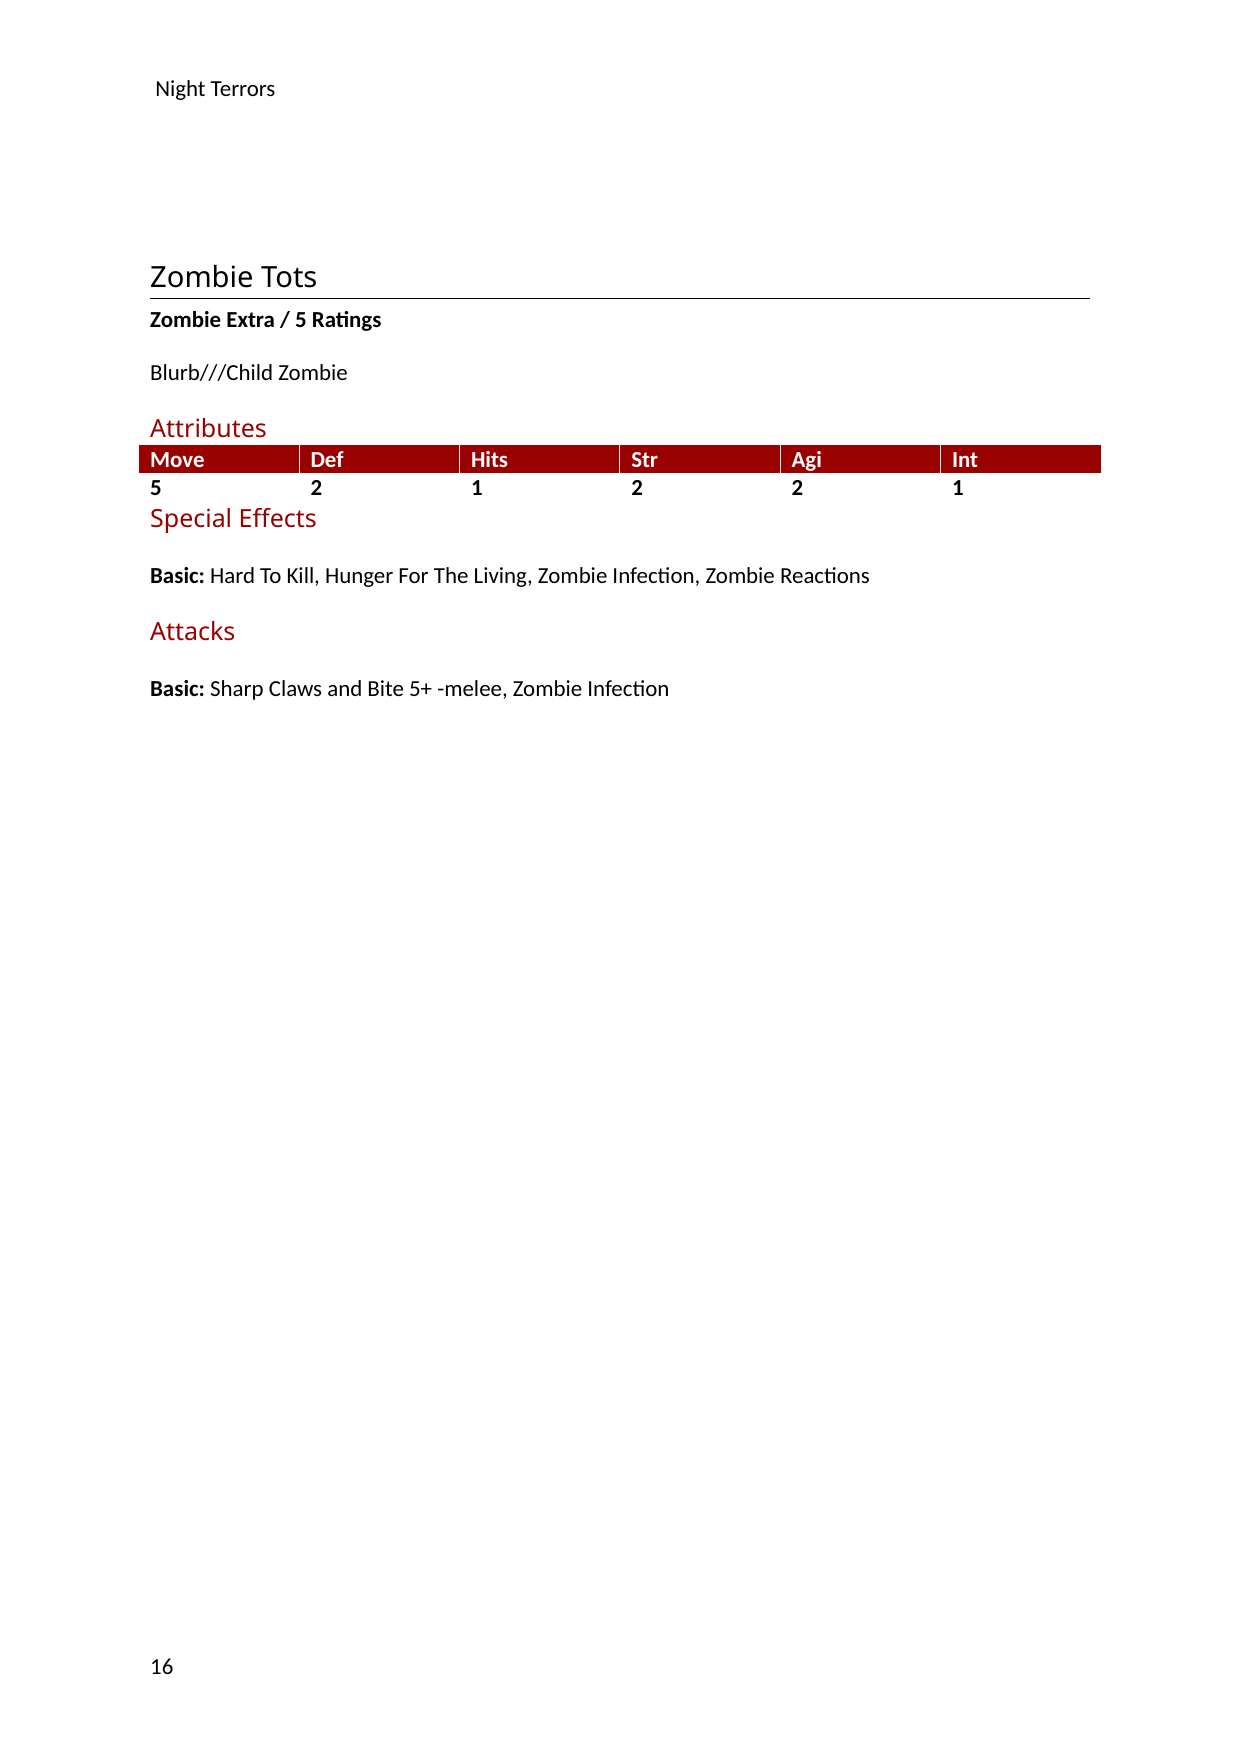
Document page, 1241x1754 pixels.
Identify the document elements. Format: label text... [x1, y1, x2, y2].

table_cell 1 [941, 473, 1101, 501]
table_cell Move [139, 445, 299, 473]
table_cell 1 [460, 473, 620, 501]
table_header Attributes [139, 411, 459, 445]
text Zombie Extra / 5 Ratings [150, 305, 1090, 333]
table_cell Str [620, 445, 780, 473]
subtitle Zombie Tots [150, 256, 1090, 298]
text Special Effects [150, 501, 1090, 535]
table_cell 5 [139, 473, 299, 501]
table_cell Agi [781, 445, 940, 473]
table_cell Hits [460, 445, 619, 473]
table_cell 2 [620, 473, 780, 501]
table_cell Def [300, 445, 459, 473]
text Attacks [150, 614, 1090, 648]
table_cell 2 [780, 473, 941, 501]
table_cell Int [941, 445, 1101, 473]
text Basic: Sharp Claws and Bite 5+ -melee, Zombie Infection [150, 674, 1090, 702]
text Basic: Hard To Kill, Hunger For The Living, Zombie Infection, Zombie Reactions [150, 561, 1090, 589]
table_cell 2 [299, 473, 459, 501]
text Blurb///Child Zombie [150, 358, 1090, 386]
table_header [460, 411, 1101, 445]
